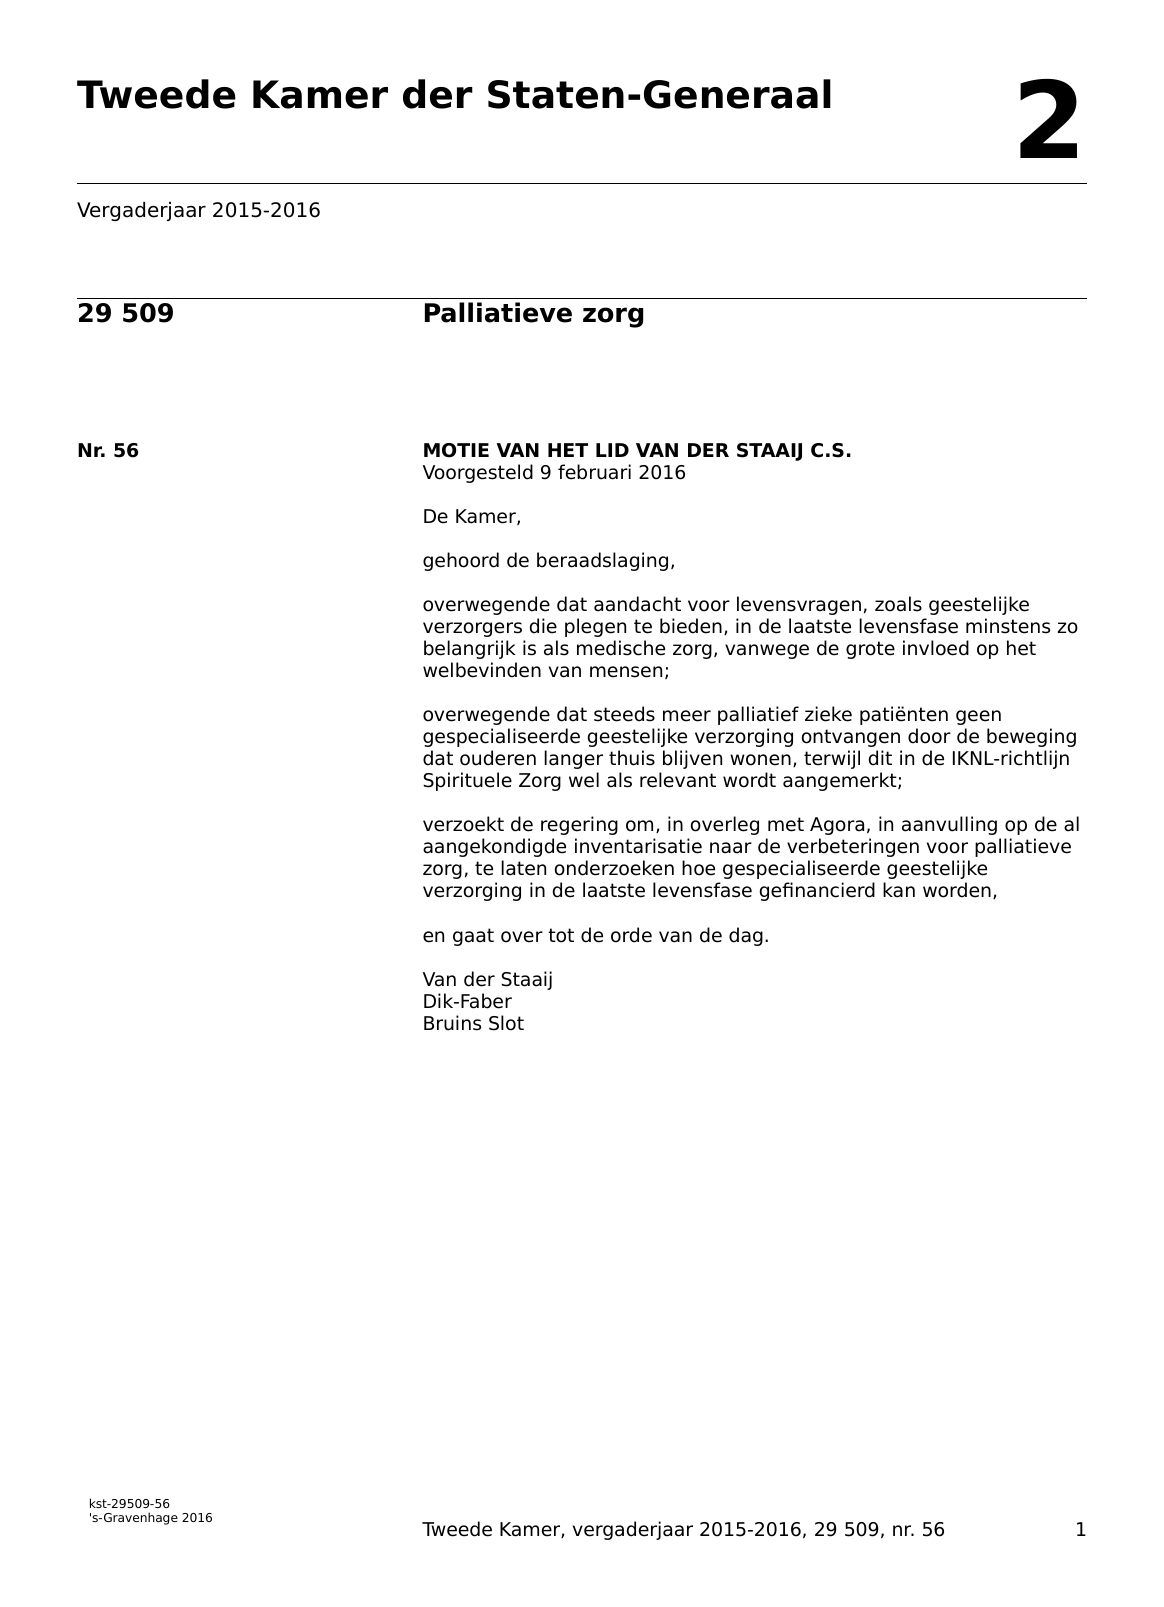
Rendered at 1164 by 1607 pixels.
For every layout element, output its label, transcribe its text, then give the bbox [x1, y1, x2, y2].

text overwegende dat steeds meer palliatief zieke patiënten geen gespecialiseerde geestelijke verzorging ontvangen door de beweging dat ouderen langer thuis blijven wonen, terwijl dit in de IKNL-richtlijn Spirituele Zorg wel als relevant wordt aangemerkt; [422, 704, 1087, 792]
text Van der Staaij [422, 969, 1087, 991]
table_header Tweede Kamer der Staten-Generaal [77, 59, 886, 183]
text Dik-Faber [422, 991, 1087, 1013]
text 's-Gravenhage 2016 [88, 1511, 323, 1525]
text kst-29509-56 [88, 1497, 323, 1511]
text verzoekt de regering om, in overleg met Agora, in aanvulling op de al aangekondigde inventarisatie naar de verbeteringen voor palliatieve zorg, te laten onderzoeken hoe gespecialiseerde geestelijke verzorging in de laatste levensfase gefinancierd kan worden, [422, 814, 1087, 902]
subtitle 29 509 Palliatieve zorg [77, 299, 1087, 329]
subtitle Nr. 56 MOTIE VAN HET LID VAN DER STAAIJ C.S. [77, 440, 1087, 462]
text en gaat over tot de orde van de dag. [422, 924, 1087, 946]
table_header 2 [886, 59, 1087, 183]
text De Kamer, [422, 506, 1087, 528]
text Bruins Slot [422, 1013, 1087, 1034]
text Voorgesteld 9 februari 2016 [422, 462, 1087, 484]
table_cell Vergaderjaar 2015-2016 [77, 184, 1087, 298]
text gehoord de beraadslaging, [422, 550, 1087, 572]
text overwegende dat aandacht voor levensvragen, zoals geestelijke verzorgers die plegen te bieden, in de laatste levensfase minstens zo belangrijk is als medische zorg, vanwege de grote invloed op het welbevinden van mensen; [422, 594, 1087, 682]
